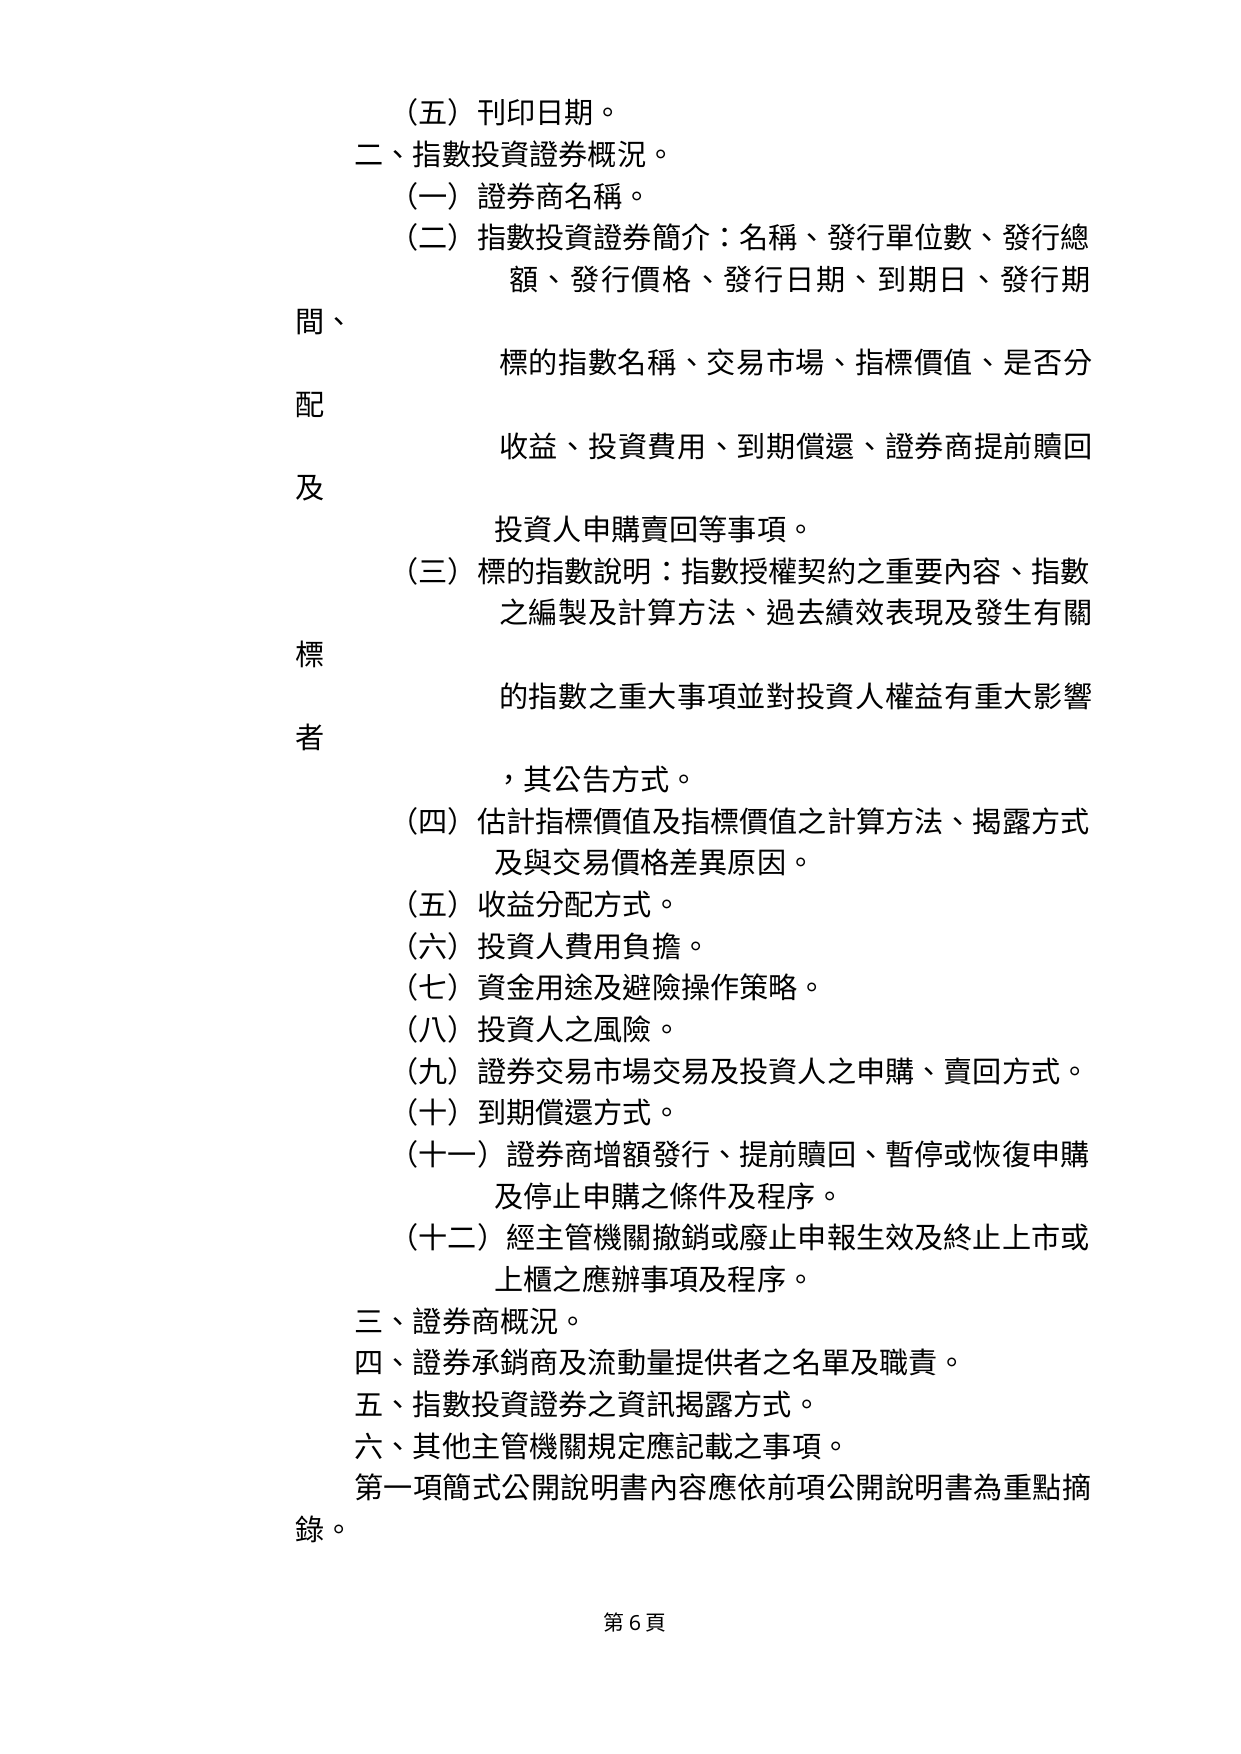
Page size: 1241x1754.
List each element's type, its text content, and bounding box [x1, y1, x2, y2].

text （十）到期償還方式。 [295, 1091, 1092, 1132]
text 上櫃之應辦事項及程序。 [295, 1257, 1092, 1299]
text ，其公告方式。 [295, 757, 1092, 799]
text （十二）經主管機關撤銷或廢止申報生效及終止上市或 [295, 1216, 1092, 1257]
text 五、指數投資證券之資訊揭露方式。 [295, 1382, 1092, 1424]
text 之編製及計算方法、過去績效表現及發生有關標 [295, 591, 1092, 674]
text 投資人申購賣回等事項。 [295, 507, 1092, 549]
text （五）收益分配方式。 [295, 882, 1092, 924]
text 四、證券承銷商及流動量提供者之名單及職責。 [295, 1341, 1092, 1382]
text （七）資金用途及避險操作策略。 [295, 966, 1092, 1007]
text （五）刊印日期。 [295, 91, 1092, 132]
text （九）證券交易市場交易及投資人之申購、賣回方式。 [295, 1049, 1092, 1091]
text 及停止申購之條件及程序。 [295, 1174, 1092, 1216]
text （一）證券商名稱。 [295, 174, 1092, 216]
text （八）投資人之風險。 [295, 1007, 1092, 1049]
text 二、指數投資證券概況。 [295, 132, 1092, 174]
text 六、其他主管機關規定應記載之事項。 [295, 1424, 1092, 1466]
text 標的指數名稱、交易市場、指標價值、是否分配 [295, 341, 1092, 424]
text （二）指數投資證券簡介：名稱、發行單位數、發行總 [295, 216, 1092, 257]
text 收益、投資費用、到期償還、證券商提前贖回及 [295, 424, 1092, 507]
text （六）投資人費用負擔。 [295, 924, 1092, 966]
text 及與交易價格差異原因。 [295, 841, 1092, 882]
text （十一）證券商增額發行、提前贖回、暫停或恢復申購 [295, 1132, 1092, 1174]
text （四）估計指標價值及指標價值之計算方法、揭露方式 [295, 799, 1092, 841]
text 的指數之重大事項並對投資人權益有重大影響者 [295, 674, 1092, 757]
text 三、證券商概況。 [295, 1299, 1092, 1341]
text 第一項簡式公開說明書內容應依前項公開說明書為重點摘錄。 [295, 1466, 1092, 1549]
text 額、發行價格、發行日期、到期日、發行期間、 [295, 257, 1092, 341]
text （三）標的指數說明：指數授權契約之重要內容、指數 [295, 549, 1092, 591]
